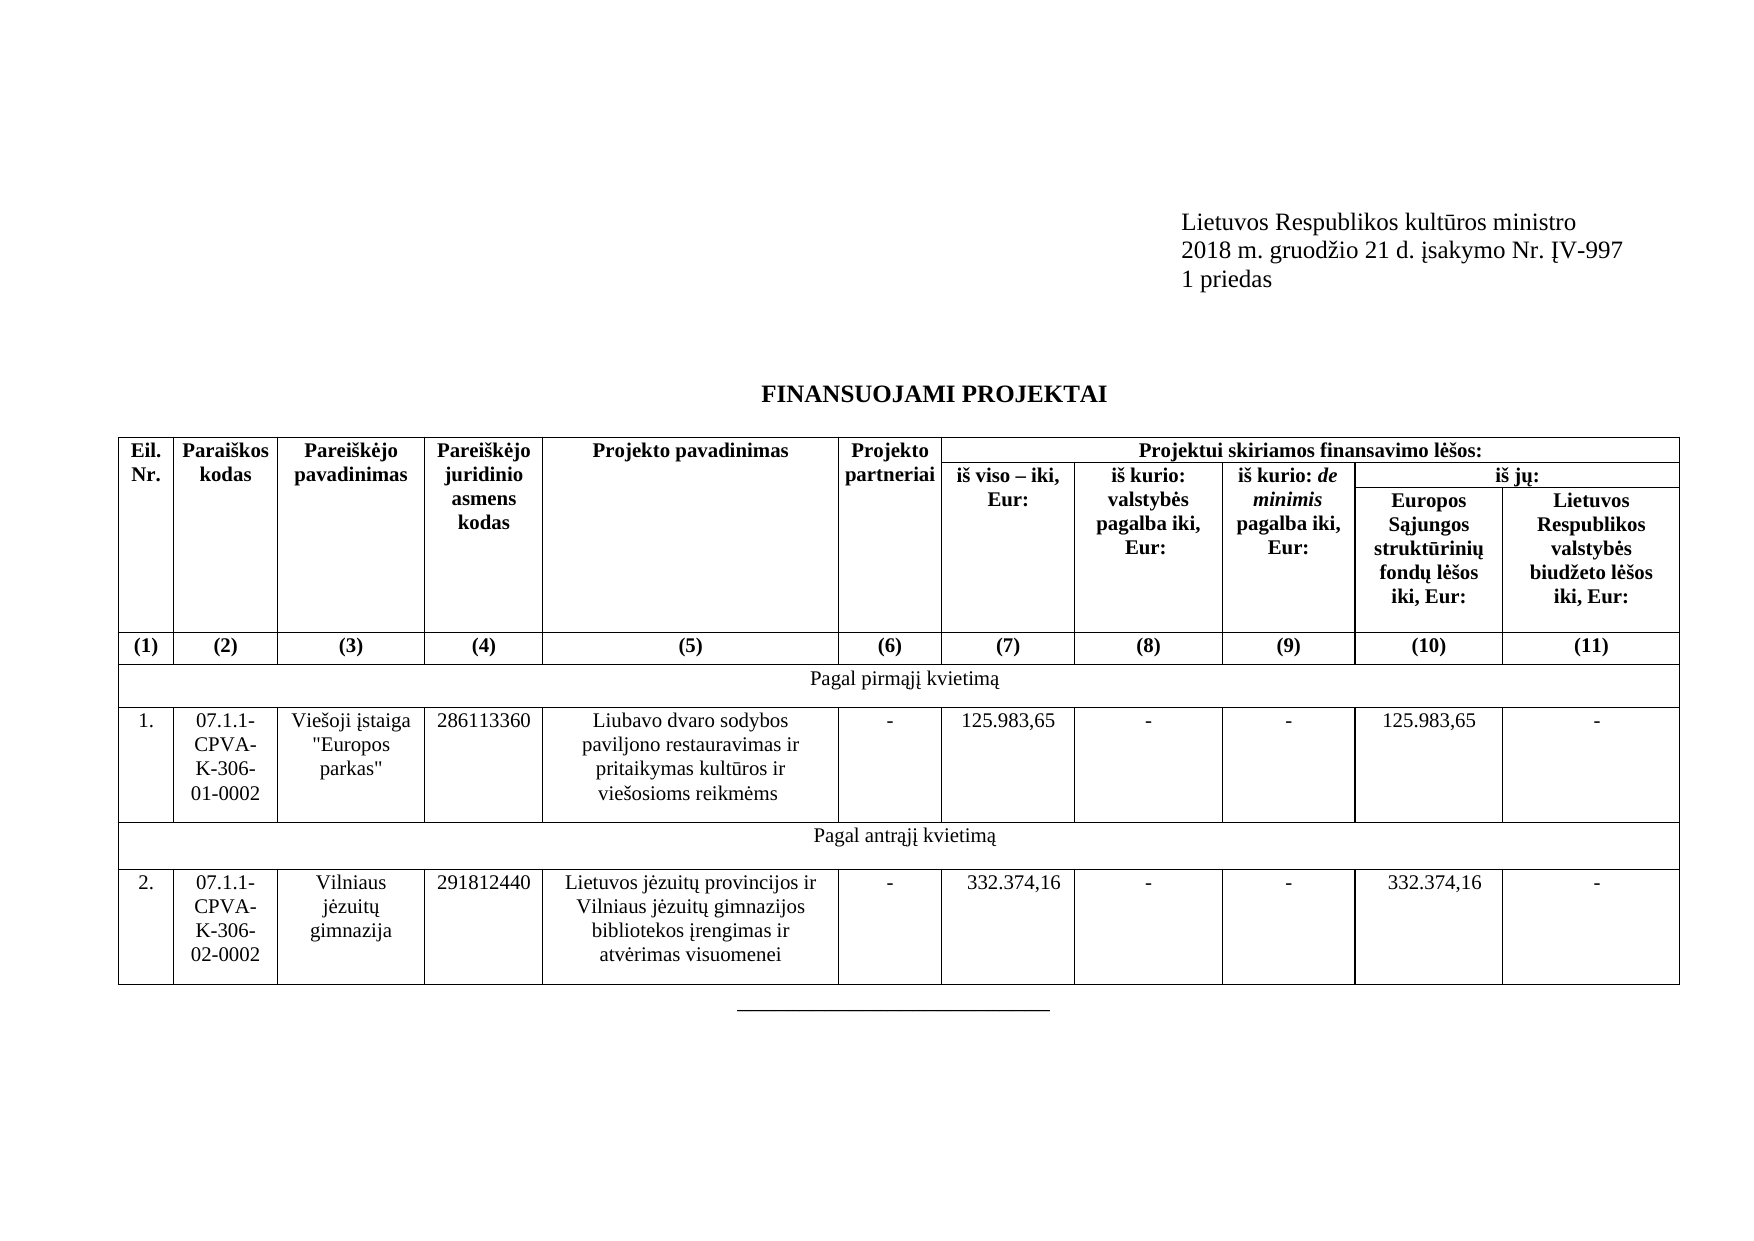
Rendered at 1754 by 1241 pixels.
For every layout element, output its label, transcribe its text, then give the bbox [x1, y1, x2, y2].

table_cell 332.374,16 [1356, 870, 1502, 984]
table_cell (11) [1503, 633, 1679, 664]
table_cell iš jų: [1356, 463, 1679, 487]
table_cell Viešoji įstaiga "Europos parkas" [278, 708, 424, 822]
table_cell (3) [278, 633, 424, 664]
table_header Eil. Nr. [119, 438, 173, 632]
table_header Projektui skiriamos finansavimo lėšos: [942, 438, 1679, 462]
table_cell 332.374,16 [942, 870, 1074, 984]
table_header Paraiškos kodas [174, 438, 277, 632]
table_cell (5) [543, 633, 838, 664]
table_cell - [1503, 708, 1679, 822]
table_cell Vilniaus jėzuitų gimnazija [278, 870, 424, 984]
table_cell - [839, 708, 941, 822]
table_cell Lietuvos jėzuitų provincijos ir Vilniaus jėzuitų gimnazijos bibliotekos įrengimas ir atvėrimas visuomenei [543, 870, 838, 984]
table_cell (4) [425, 633, 542, 664]
table_cell 07.1.1-CPVA-K-306-01-0002 [174, 708, 277, 822]
text 1 priedas [1181, 264, 1668, 293]
table_cell iš kurio: de minimis pagalba iki, Eur: [1223, 463, 1354, 632]
table_cell 1. [119, 708, 173, 822]
text Lietuvos Respublikos kultūros ministro [1181, 207, 1668, 235]
table_cell - [839, 870, 941, 984]
table_cell iš kurio: valstybės pagalba iki, Eur: [1075, 463, 1222, 632]
table_header Projekto partneriai [839, 438, 941, 632]
table_cell (6) [839, 633, 941, 664]
table_cell Lietuvos Respublikos valstybės biudžeto lėšos iki, Eur: [1503, 488, 1679, 632]
table_cell (7) [942, 633, 1074, 664]
table_cell (1) [119, 633, 173, 664]
table_cell Europos Sąjungos struktūrinių fondų lėšos iki, Eur: [1356, 488, 1502, 632]
table_cell - [1075, 708, 1222, 822]
table_cell (9) [1223, 633, 1354, 664]
text 2018 m. gruodžio 21 d. įsakymo Nr. ĮV-997 [1181, 235, 1668, 264]
table_cell 125.983,65 [1356, 708, 1502, 822]
table_cell Pagal antrąjį kvietimą [119, 823, 1679, 869]
table_cell 286113360 [425, 708, 542, 822]
text FINANSUOJAMI PROJEKTAI [118, 379, 1668, 408]
table_cell - [1503, 870, 1679, 984]
table_cell (2) [174, 633, 277, 664]
table_header Pareiškėjo juridinio asmens kodas [425, 438, 542, 632]
text _________________________ [118, 985, 1668, 1013]
table_cell (10) [1356, 633, 1502, 664]
table_cell 291812440 [425, 870, 542, 984]
table_cell Pagal pirmąjį kvietimą [119, 665, 1679, 707]
table_cell 2. [119, 870, 173, 984]
table_cell 125.983,65 [942, 708, 1074, 822]
table_cell iš viso – iki, Eur: [942, 463, 1074, 632]
table_cell 07.1.1-CPVA-K-306-02-0002 [174, 870, 277, 984]
table_cell Liubavo dvaro sodybos paviljono restauravimas ir pritaikymas kultūros ir viešosioms reikmėms [543, 708, 838, 822]
table_cell - [1223, 708, 1354, 822]
table_cell (8) [1075, 633, 1222, 664]
table_cell - [1075, 870, 1222, 984]
table_cell - [1223, 870, 1354, 984]
table_header Projekto pavadinimas [543, 438, 838, 632]
table_header Pareiškėjo pavadinimas [278, 438, 424, 632]
